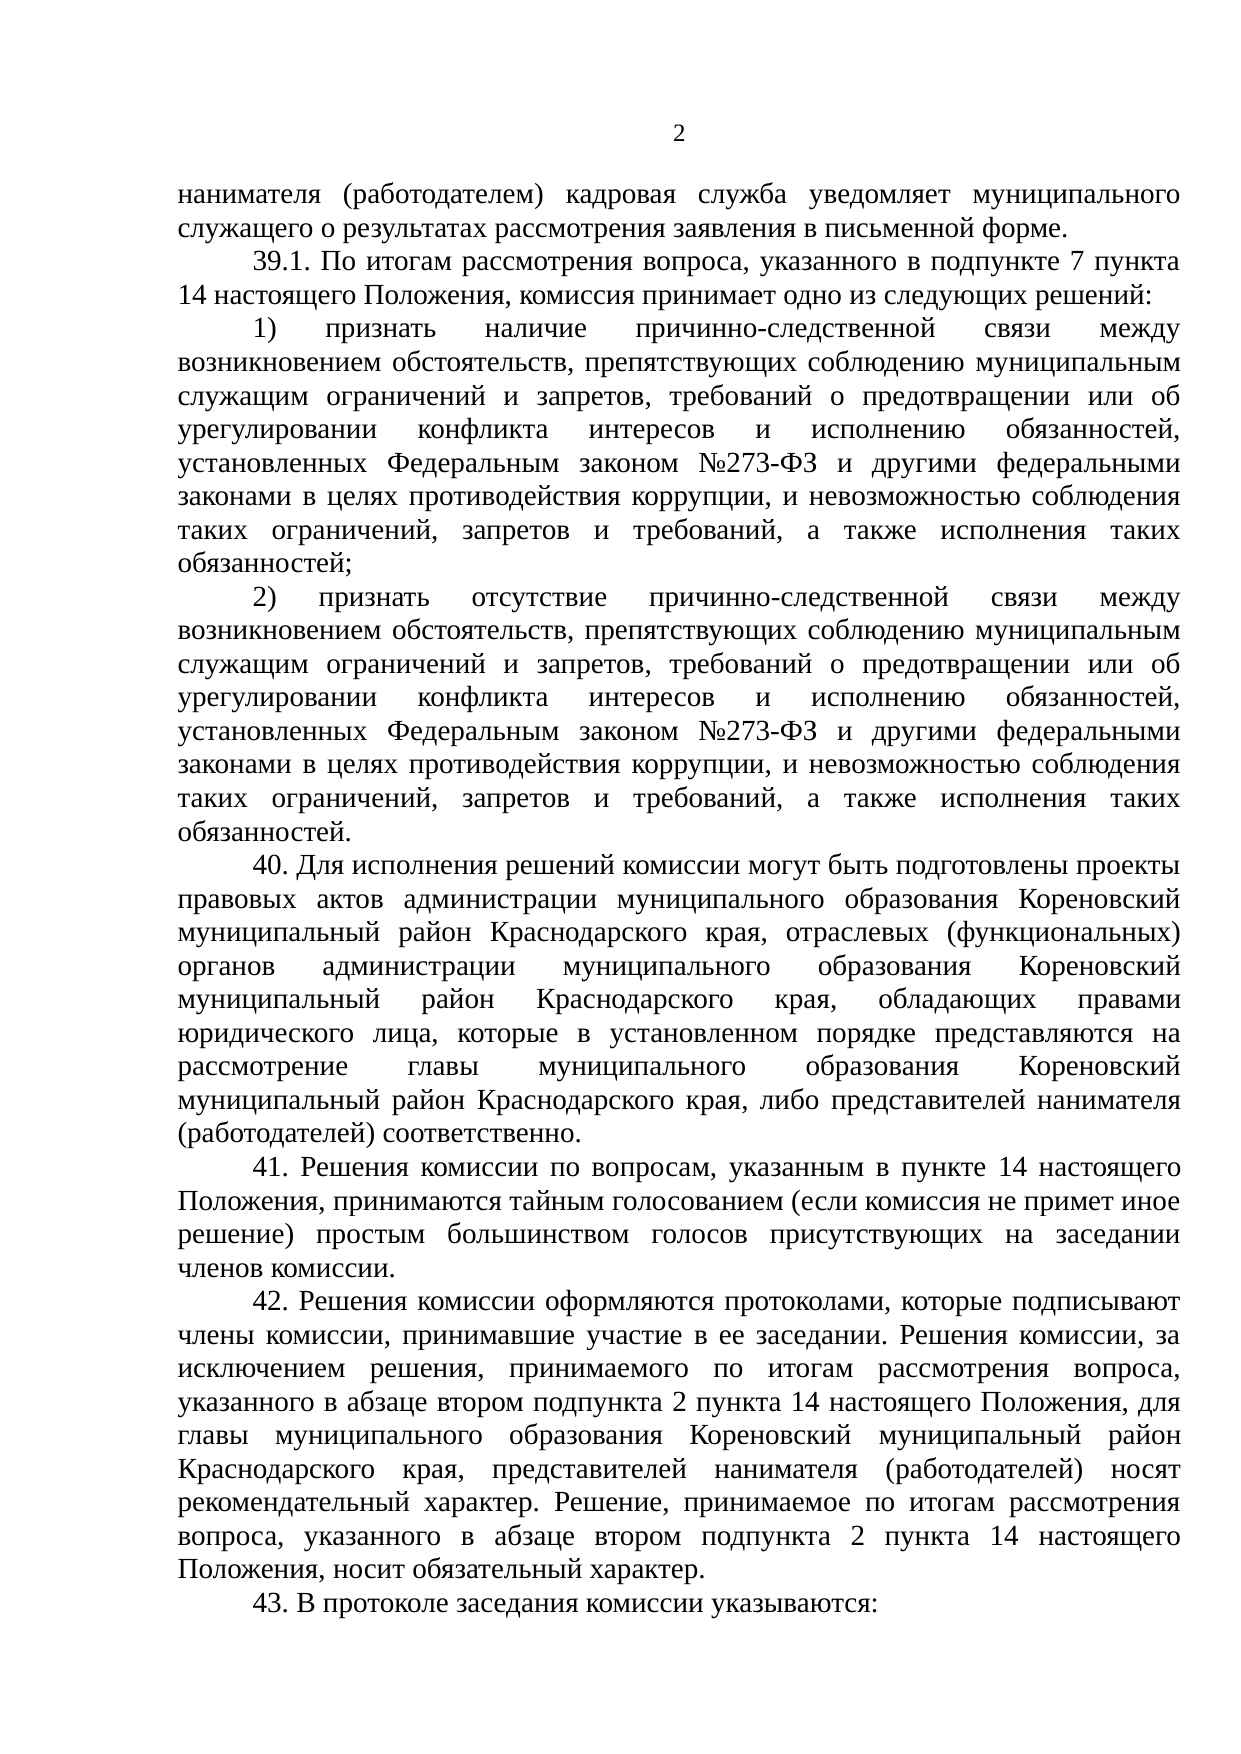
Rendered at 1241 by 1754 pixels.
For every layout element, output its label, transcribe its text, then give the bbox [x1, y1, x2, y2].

text 40. Для исполнения решений комиссии могут быть подготовлены проекты правовых актов администрации муниципального образования Кореновский муниципальный район Краснодарского края, отраслевых (функциональных) органов администрации муниципального образования Кореновский муниципальный район Краснодарского края, обладающих правами юридического лица, которые в установленном порядке представляются на рассмотрение главы муниципального образования Кореновский муниципальный район Краснодарского края, либо представителей нанимателя (работодателей) соответственно. [177, 847, 1181, 1149]
text 2) признать отсутствие причинно-следственной связи между возникновением обстоятельств, препятствующих соблюдению муниципальным служащим ограничений и запретов, требований о предотвращении или об урегулировании конфликта интересов и исполнению обязанностей, установленных Федеральным законом №273-ФЗ и другими федеральными законами в целях противодействия коррупции, и невозможностью соблюдения таких ограничений, запретов и требований, а также исполнения таких обязанностей. [177, 579, 1181, 847]
text 1) признать наличие причинно-следственной связи между возникновением обстоятельств, препятствующих соблюдению муниципальным служащим ограничений и запретов, требований о предотвращении или об урегулировании конфликта интересов и исполнению обязанностей, установленных Федеральным законом №273-ФЗ и другими федеральными законами в целях противодействия коррупции, и невозможностью соблюдения таких ограничений, запретов и требований, а также исполнения таких обязанностей; [177, 311, 1181, 579]
text 42. Решения комиссии оформляются протоколами, которые подписывают члены комиссии, принимавшие участие в ее заседании. Решения комиссии, за исключением решения, принимаемого по итогам рассмотрения вопроса, указанного в абзаце втором подпункта 2 пункта 14 настоящего Положения, для главы муниципального образования Кореновский муниципальный район Краснодарского края, представителей нанимателя (работодателей) носят рекомендательный характер. Решение, принимаемое по итогам рассмотрения вопроса, указанного в абзаце втором подпункта 2 пункта 14 настоящего Положения, носит обязательный характер. [177, 1283, 1181, 1585]
text 39.1. По итогам рассмотрения вопроса, указанного в подпункте 7 пункта 14 настоящего Положения, комиссия принимает одно из следующих решений: [177, 243, 1181, 311]
text нанимателя (работодателем) кадровая служба уведомляет муниципального служащего о результатах рассмотрения заявления в письменной форме. [177, 176, 1181, 243]
text 41. Решения комиссии по вопросам, указанным в пункте 14 настоящего Положения, принимаются тайным голосованием (если комиссия не примет иное решение) простым большинством голосов присутствующих на заседании членов комиссии. [177, 1149, 1181, 1283]
text 43. В протоколе заседания комиссии указываются: [177, 1585, 1181, 1619]
